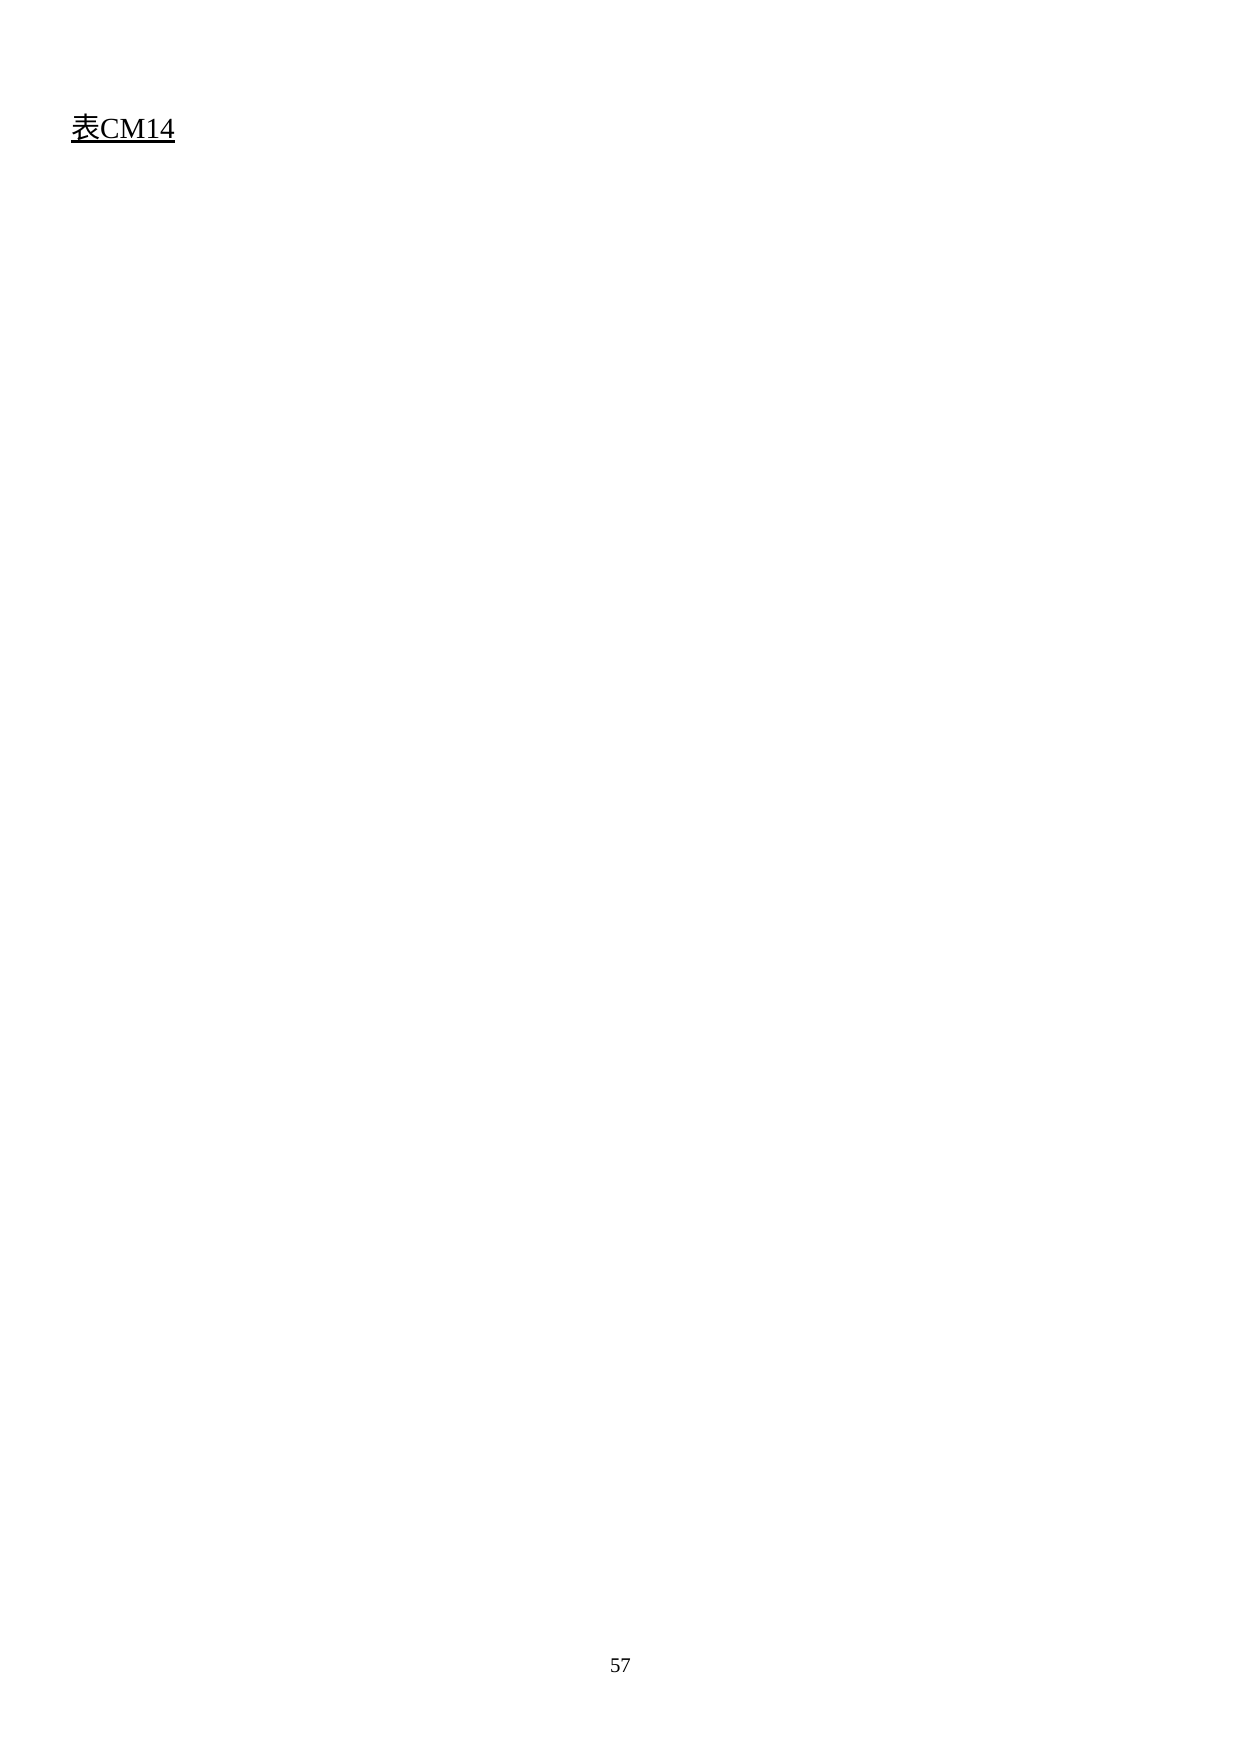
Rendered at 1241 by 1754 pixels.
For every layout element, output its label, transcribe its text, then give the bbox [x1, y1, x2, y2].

text 表CM14 [71, 84, 1169, 146]
